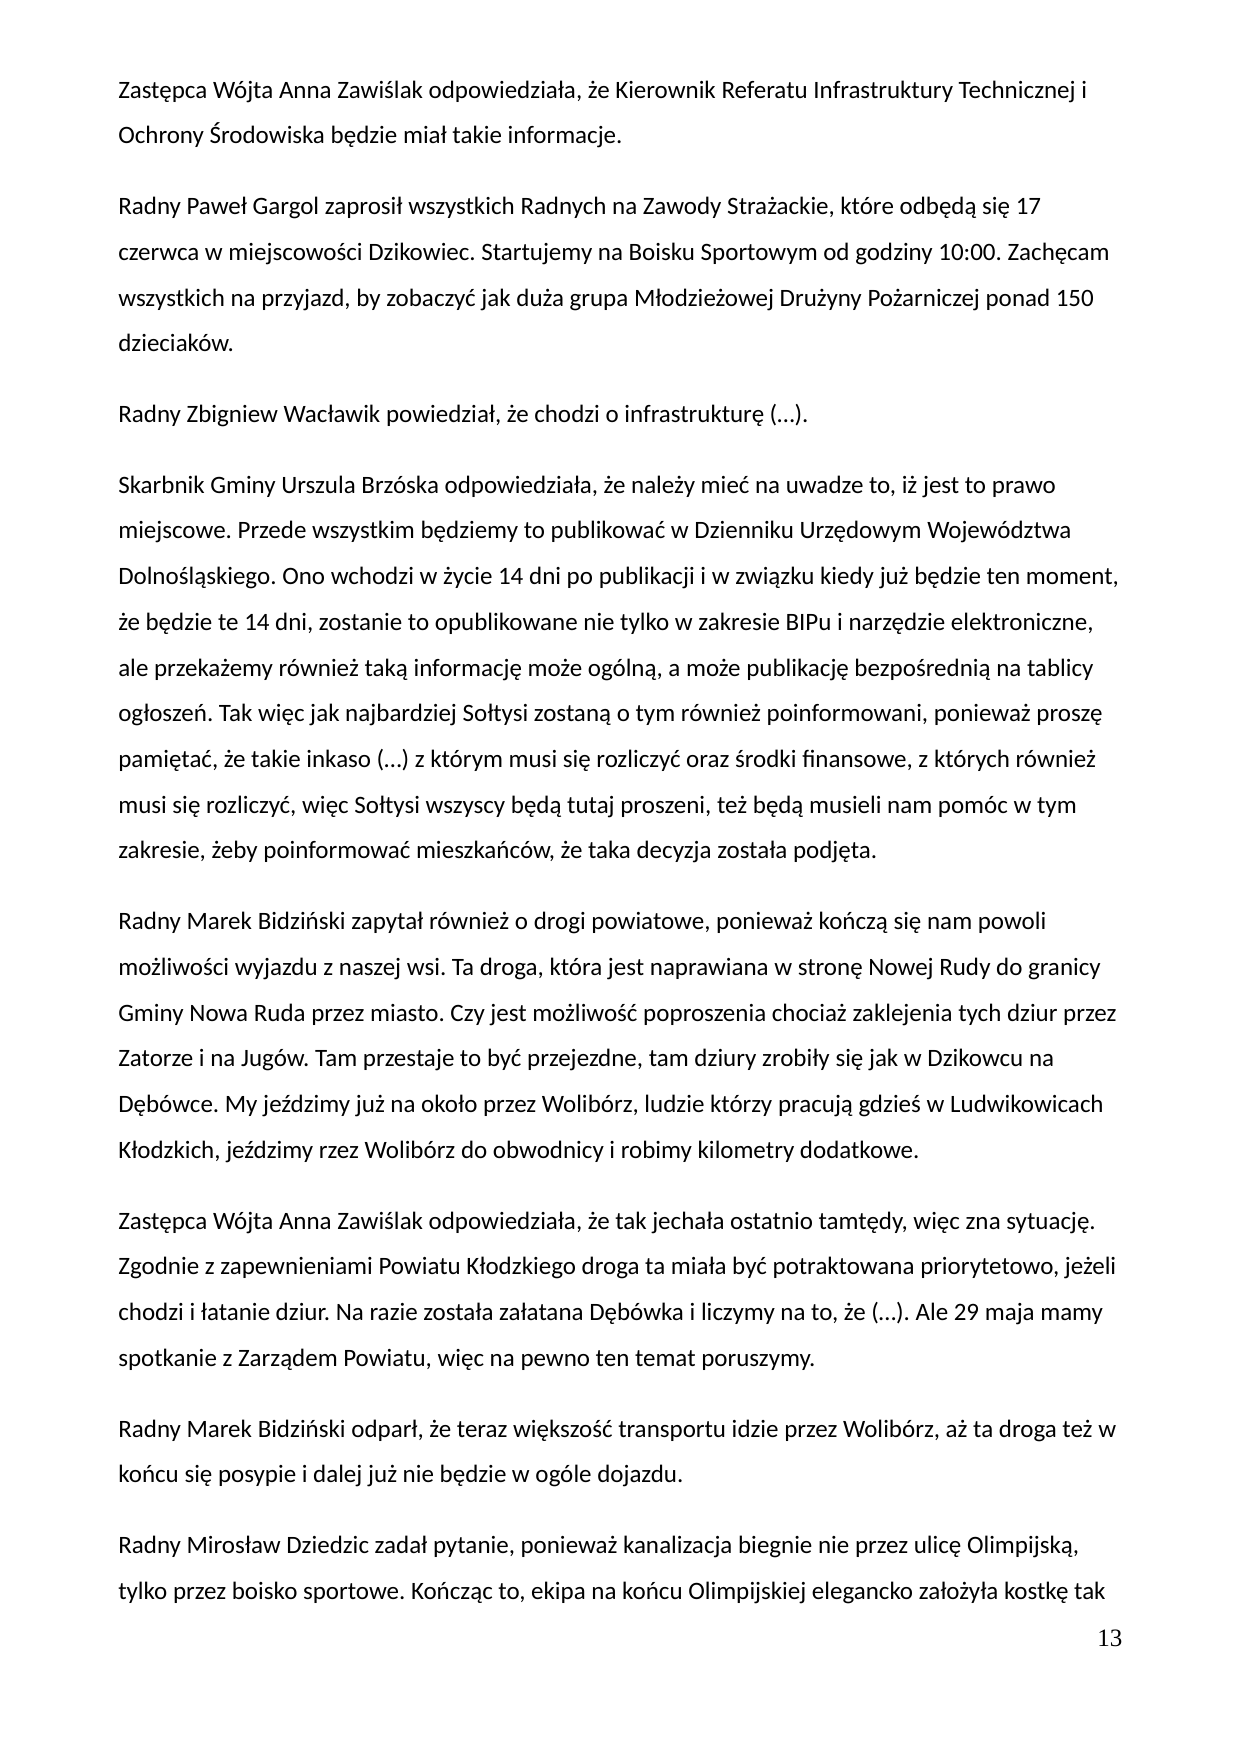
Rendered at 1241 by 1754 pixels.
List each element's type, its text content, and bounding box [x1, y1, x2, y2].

text Radny Marek Bidziński zapytał również o drogi powiatowe, ponieważ kończą się nam powoli możliwości wyjazdu z naszej wsi. Ta droga, która jest naprawiana w stronę Nowej Rudy do granicy Gminy Nowa Ruda przez miasto. Czy jest możliwość poproszenia chociaż zaklejenia tych dziur przez Zatorze i na Jugów. Tam przestaje to być przejezdne, tam dziury zrobiły się jak w Dzikowcu na Dębówce. My jeździmy już na około przez Wolibórz, ludzie którzy pracują gdzieś w Ludwikowicach Kłodzkich, jeździmy rzez Wolibórz do obwodnicy i robimy kilometry dodatkowe. [118, 905, 1122, 1164]
text Radny Mirosław Dziedzic zadał pytanie, ponieważ kanalizacja biegnie nie przez ulicę Olimpijską, tylko przez boisko sportowe. Kończąc to, ekipa na końcu Olimpijskiej elegancko założyła kostkę tak [118, 1529, 1122, 1605]
text Zastępca Wójta Anna Zawiślak odpowiedziała, że Kierownik Referatu Infrastruktury Technicznej i Ochrony Środowiska będzie miał takie informacje. [118, 74, 1122, 150]
text Skarbnik Gminy Urszula Brzóska odpowiedziała, że należy mieć na uwadze to, iż jest to prawo miejscowe. Przede wszystkim będziemy to publikować w Dzienniku Urzędowym Województwa Dolnośląskiego. Ono wchodzi w życie 14 dni po publikacji i w związku kiedy już będzie ten moment, że będzie te 14 dni, zostanie to opublikowane nie tylko w zakresie BIPu i narzędzie elektroniczne, ale przekażemy również taką informację może ogólną, a może publikację bezpośrednią na tablicy ogłoszeń. Tak więc jak najbardziej Sołtysi zostaną o tym również poinformowani, ponieważ proszę pamiętać, że takie inkaso (…) z którym musi się rozliczyć oraz środki finansowe, z których również musi się rozliczyć, więc Sołtysi wszyscy będą tutaj proszeni, też będą musieli nam pomóc w tym zakresie, żeby poinformować mieszkańców, że taka decyzja została podjęta. [118, 469, 1122, 865]
text Zastępca Wójta Anna Zawiślak odpowiedziała, że tak jechała ostatnio tamtędy, więc zna sytuację. Zgodnie z zapewnieniami Powiatu Kłodzkiego droga ta miała być potraktowana priorytetowo, jeżeli chodzi i łatanie dziur. Na razie została załatana Dębówka i liczymy na to, że (…). Ale 29 maja mamy spotkanie z Zarządem Powiatu, więc na pewno ten temat poruszymy. [118, 1205, 1122, 1372]
text Radny Marek Bidziński odparł, że teraz większość transportu idzie przez Wolibórz, aż ta droga też w końcu się posypie i dalej już nie będzie w ogóle dojazdu. [118, 1413, 1122, 1489]
text Radny Zbigniew Wacławik powiedział, że chodzi o infrastrukturę (…). [118, 398, 1122, 429]
text Radny Paweł Gargol zaprosił wszystkich Radnych na Zawody Strażackie, które odbędą się 17 czerwca w miejscowości Dzikowiec. Startujemy na Boisku Sportowym od godziny 10:00. Zachęcam wszystkich na przyjazd, by zobaczyć jak duża grupa Młodzieżowej Drużyny Pożarniczej ponad 150 dzieciaków. [118, 190, 1122, 358]
